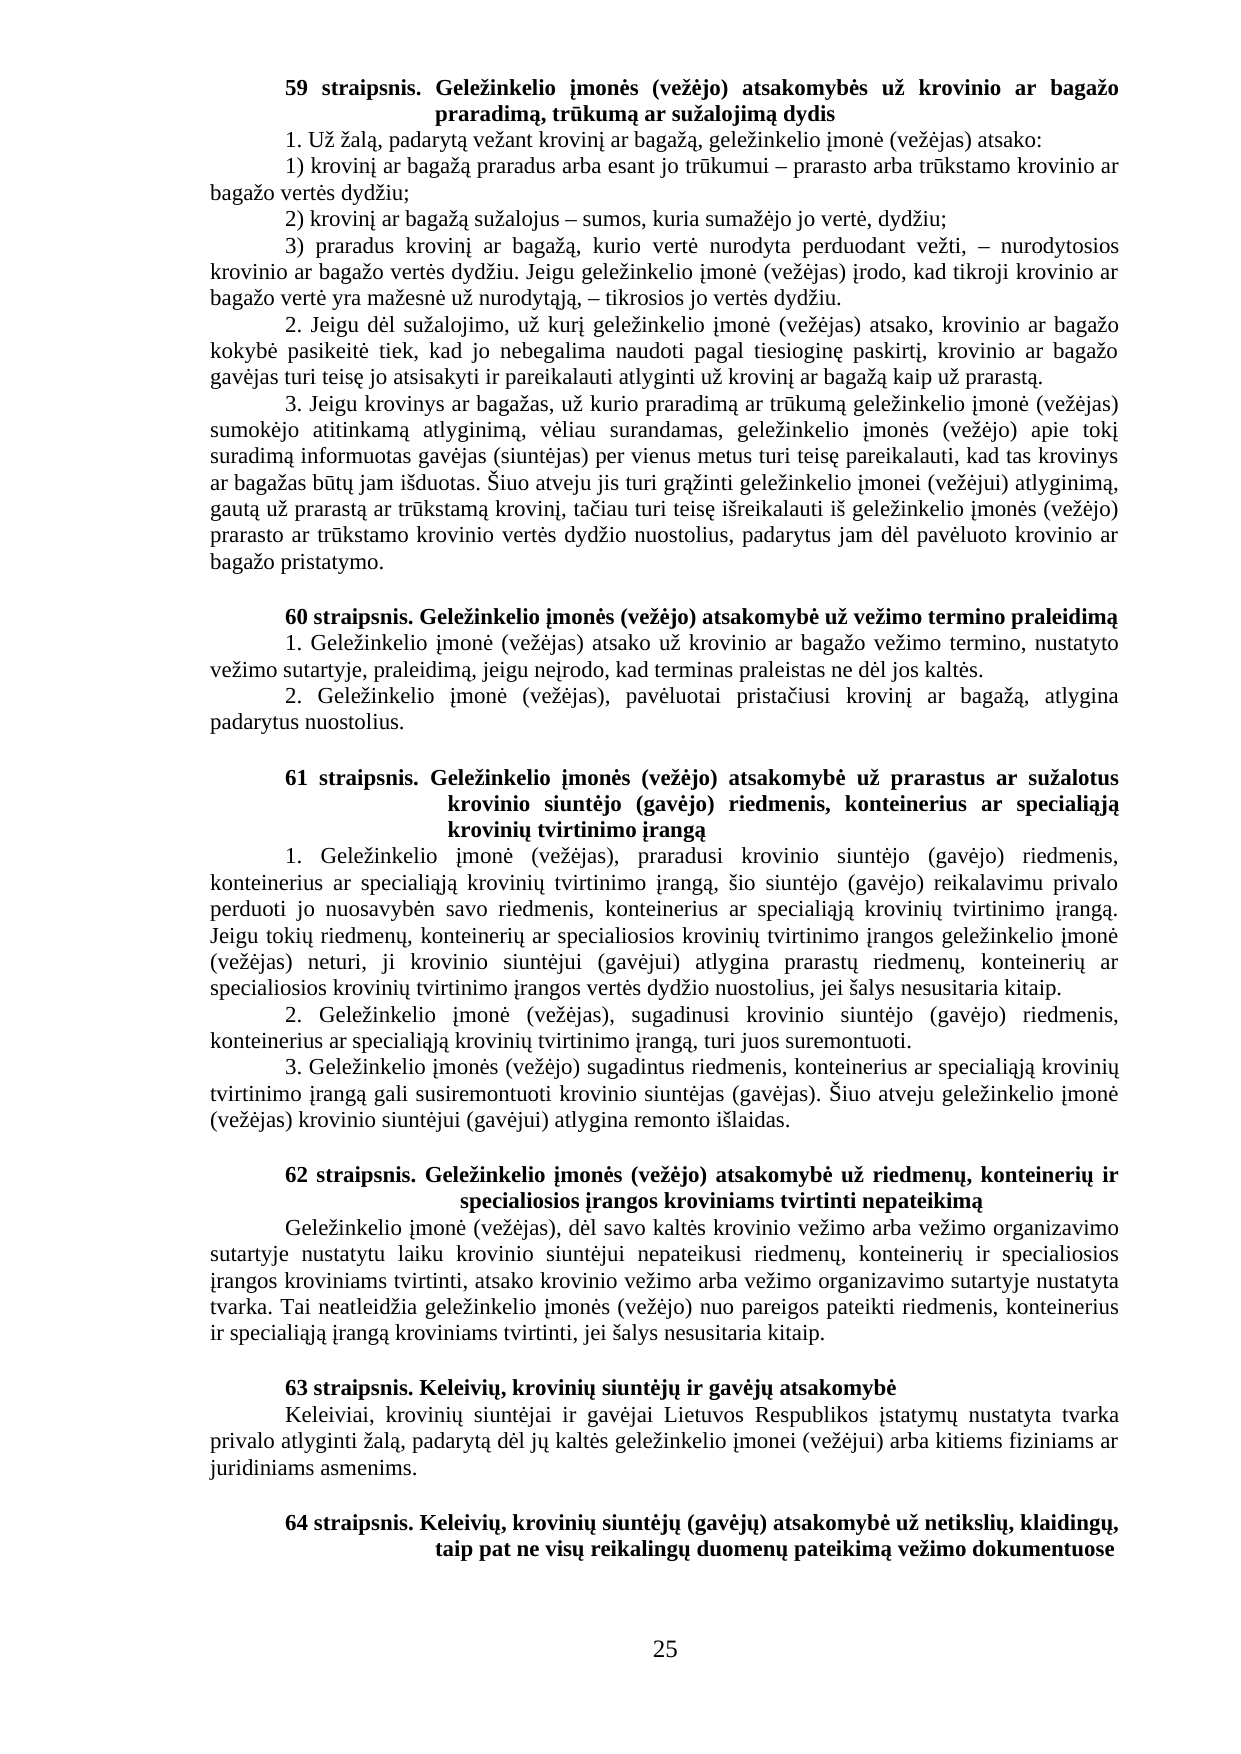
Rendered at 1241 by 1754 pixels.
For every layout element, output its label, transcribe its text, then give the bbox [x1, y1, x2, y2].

text 1. Geležinkelio įmonė (vežėjas), praradusi krovinio siuntėjo (gavėjo) riedmenis, konteinerius ar specialiąją krovinių tvirtinimo įrangą, šio siuntėjo (gavėjo) reikalavimu privalo perduoti jo nuosavybėn savo riedmenis, konteinerius ar specialiąją krovinių tvirtinimo įrangą. Jeigu tokių riedmenų, konteinerių ar specialiosios krovinių tvirtinimo įrangos geležinkelio įmonė (vežėjas) neturi, ji krovinio siuntėjui (gavėjui) atlygina prarastų riedmenų, konteinerių ar specialiosios krovinių tvirtinimo įrangos vertės dydžio nuostolius, jei šalys nesusitaria kitaip. [210, 843, 1120, 1001]
text 64 straipsnis. Keleivių, krovinių siuntėjų (gavėjų) atsakomybė už netikslių, klaidingų, taip pat ne visų reikalingų duomenų pateikimą vežimo dokumentuose [285, 1509, 1120, 1561]
text Keleiviai, krovinių siuntėjai ir gavėjai Lietuvos Respublikos įstatymų nustatyta tvarka privalo atlyginti žalą, padarytą dėl jų kaltės geležinkelio įmonei (vežėjui) arba kitiems fiziniams ar juridiniams asmenims. [210, 1401, 1120, 1480]
text 3) praradus krovinį ar bagažą, kurio vertė nurodyta perduodant vežti, – nurodytosios krovinio ar bagažo vertės dydžiu. Jeigu geležinkelio įmonė (vežėjas) įrodo, kad tikroji krovinio ar bagažo vertė yra mažesnė už nurodytąją, – tikrosios jo vertės dydžiu. [210, 232, 1120, 311]
text 1. Už žalą, padarytą vežant krovinį ar bagažą, geležinkelio įmonė (vežėjas) atsako: [210, 126, 1120, 153]
text 1) krovinį ar bagažą praradus arba esant jo trūkumui – prarasto arba trūkstamo krovinio ar bagažo vertės dydžiu; [210, 153, 1120, 205]
text 60 straipsnis. Geležinkelio įmonės (vežėjo) atsakomybė už vežimo termino praleidimą [285, 603, 1120, 629]
text 2) krovinį ar bagažą sužalojus – sumos, kuria sumažėjo jo vertė, dydžiu; [210, 205, 1120, 232]
text 2. Geležinkelio įmonė (vežėjas), pavėluotai pristačiusi krovinį ar bagažą, atlygina padarytus nuostolius. [210, 682, 1120, 735]
text 1. Geležinkelio įmonė (vežėjas) atsako už krovinio ar bagažo vežimo termino, nustatyto vežimo sutartyje, praleidimą, jeigu neįrodo, kad terminas praleistas ne dėl jos kaltės. [210, 629, 1120, 682]
text 62 straipsnis. Geležinkelio įmonės (vežėjo) atsakomybė už riedmenų, konteinerių ir specialiosios įrangos kroviniams tvirtinti nepateikimą [285, 1161, 1120, 1214]
text 3. Geležinkelio įmonės (vežėjo) sugadintus riedmenis, konteinerius ar specialiąją krovinių tvirtinimo įrangą gali susiremontuoti krovinio siuntėjas (gavėjas). Šiuo atveju geležinkelio įmonė (vežėjas) krovinio siuntėjui (gavėjui) atlygina remonto išlaidas. [210, 1053, 1120, 1132]
text 3. Jeigu krovinys ar bagažas, už kurio praradimą ar trūkumą geležinkelio įmonė (vežėjas) sumokėjo atitinkamą atlyginimą, vėliau surandamas, geležinkelio įmonės (vežėjo) apie tokį suradimą informuotas gavėjas (siuntėjas) per vienus metus turi teisę pareikalauti, kad tas krovinys ar bagažas būtų jam išduotas. Šiuo atveju jis turi grąžinti geležinkelio įmonei (vežėjui) atlyginimą, gautą už prarastą ar trūkstamą krovinį, tačiau turi teisę išreikalauti iš geležinkelio įmonės (vežėjo) prarasto ar trūkstamo krovinio vertės dydžio nuostolius, padarytus jam dėl pavėluoto krovinio ar bagažo pristatymo. [210, 390, 1120, 574]
text 61 straipsnis. Geležinkelio įmonės (vežėjo) atsakomybė už prarastus ar sužalotus krovinio siuntėjo (gavėjo) riedmenis, konteinerius ar specialiąją krovinių tvirtinimo įrangą [285, 763, 1120, 843]
text 2. Geležinkelio įmonė (vežėjas), sugadinusi krovinio siuntėjo (gavėjo) riedmenis, konteinerius ar specialiąją krovinių tvirtinimo įrangą, turi juos suremontuoti. [210, 1001, 1120, 1053]
text 63 straipsnis. Keleivių, krovinių siuntėjų ir gavėjų atsakomybė [210, 1374, 1120, 1401]
text 2. Jeigu dėl sužalojimo, už kurį geležinkelio įmonė (vežėjas) atsako, krovinio ar bagažo kokybė pasikeitė tiek, kad jo nebegalima naudoti pagal tiesioginę paskirtį, krovinio ar bagažo gavėjas turi teisę jo atsisakyti ir pareikalauti atlyginti už krovinį ar bagažą kaip už prarastą. [210, 311, 1120, 390]
text Geležinkelio įmonė (vežėjas), dėl savo kaltės krovinio vežimo arba vežimo organizavimo sutartyje nustatytu laiku krovinio siuntėjui nepateikusi riedmenų, konteinerių ir specialiosios įrangos kroviniams tvirtinti, atsako krovinio vežimo arba vežimo organizavimo sutartyje nustatyta tvarka. Tai neatleidžia geležinkelio įmonės (vežėjo) nuo pareigos pateikti riedmenis, konteinerius ir specialiąją įrangą kroviniams tvirtinti, jei šalys nesusitaria kitaip. [210, 1214, 1120, 1346]
text 59 straipsnis. Geležinkelio įmonės (vežėjo) atsakomybės už krovinio ar bagažo praradimą, trūkumą ar sužalojimą dydis [285, 73, 1120, 126]
